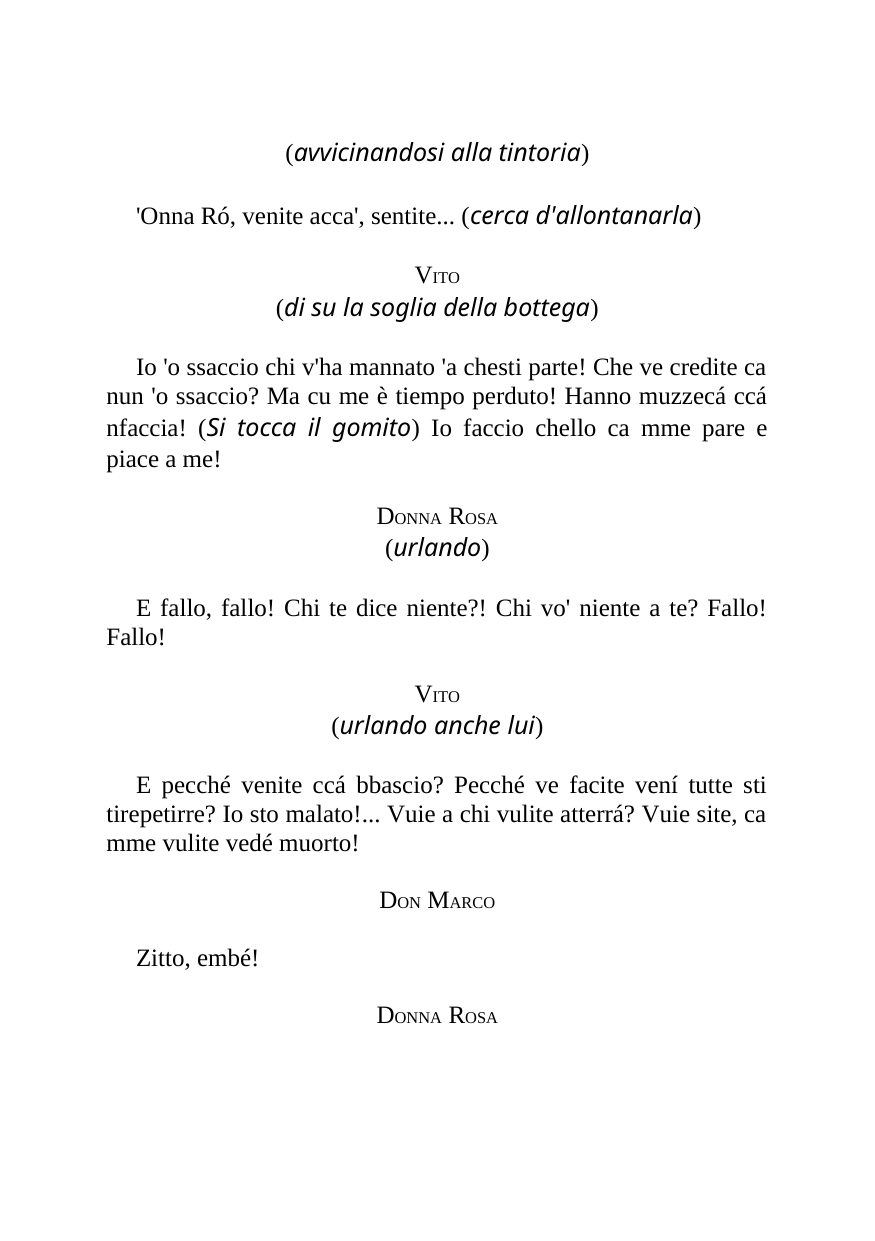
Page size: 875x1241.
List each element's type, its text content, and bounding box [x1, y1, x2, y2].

text Vito [106, 679, 768, 708]
text (urlando anche lui) [106, 708, 768, 742]
text Donna Rosa [106, 501, 768, 530]
text (di su la soglia della bottega) [106, 289, 768, 323]
text E fallo, fallo! Chi te dice niente?! Chi vo' niente a te? Fallo! Fallo! [106, 593, 768, 650]
text E pecché venite ccá bbascio? Pecché ve facite vení tutte sti tirepetirre? Io sto malato!... Vuie a chi vulite atterrá? Vuie site, ca mme vulite vedé muorto! [106, 771, 768, 857]
text Donna Rosa [106, 1001, 768, 1029]
text (avvicinandosi alla tintoria) [106, 135, 768, 169]
text Don Marco [106, 886, 768, 914]
text Vito [106, 261, 768, 289]
text Zitto, embé! [106, 943, 768, 972]
text (urlando) [106, 530, 768, 564]
text Io 'o ssaccio chi v'ha mannato 'a chesti parte! Che ve credite ca nun 'o ssaccio? Ma cu me è tiempo perduto! Hanno muzzecá ccá nfaccia! (Si tocca il gomito) Io faccio chello ca mme pare e piace a me! [106, 352, 768, 472]
text 'Onna Ró, venite acca', sentite... (cerca d'allontanarla) [106, 198, 768, 232]
